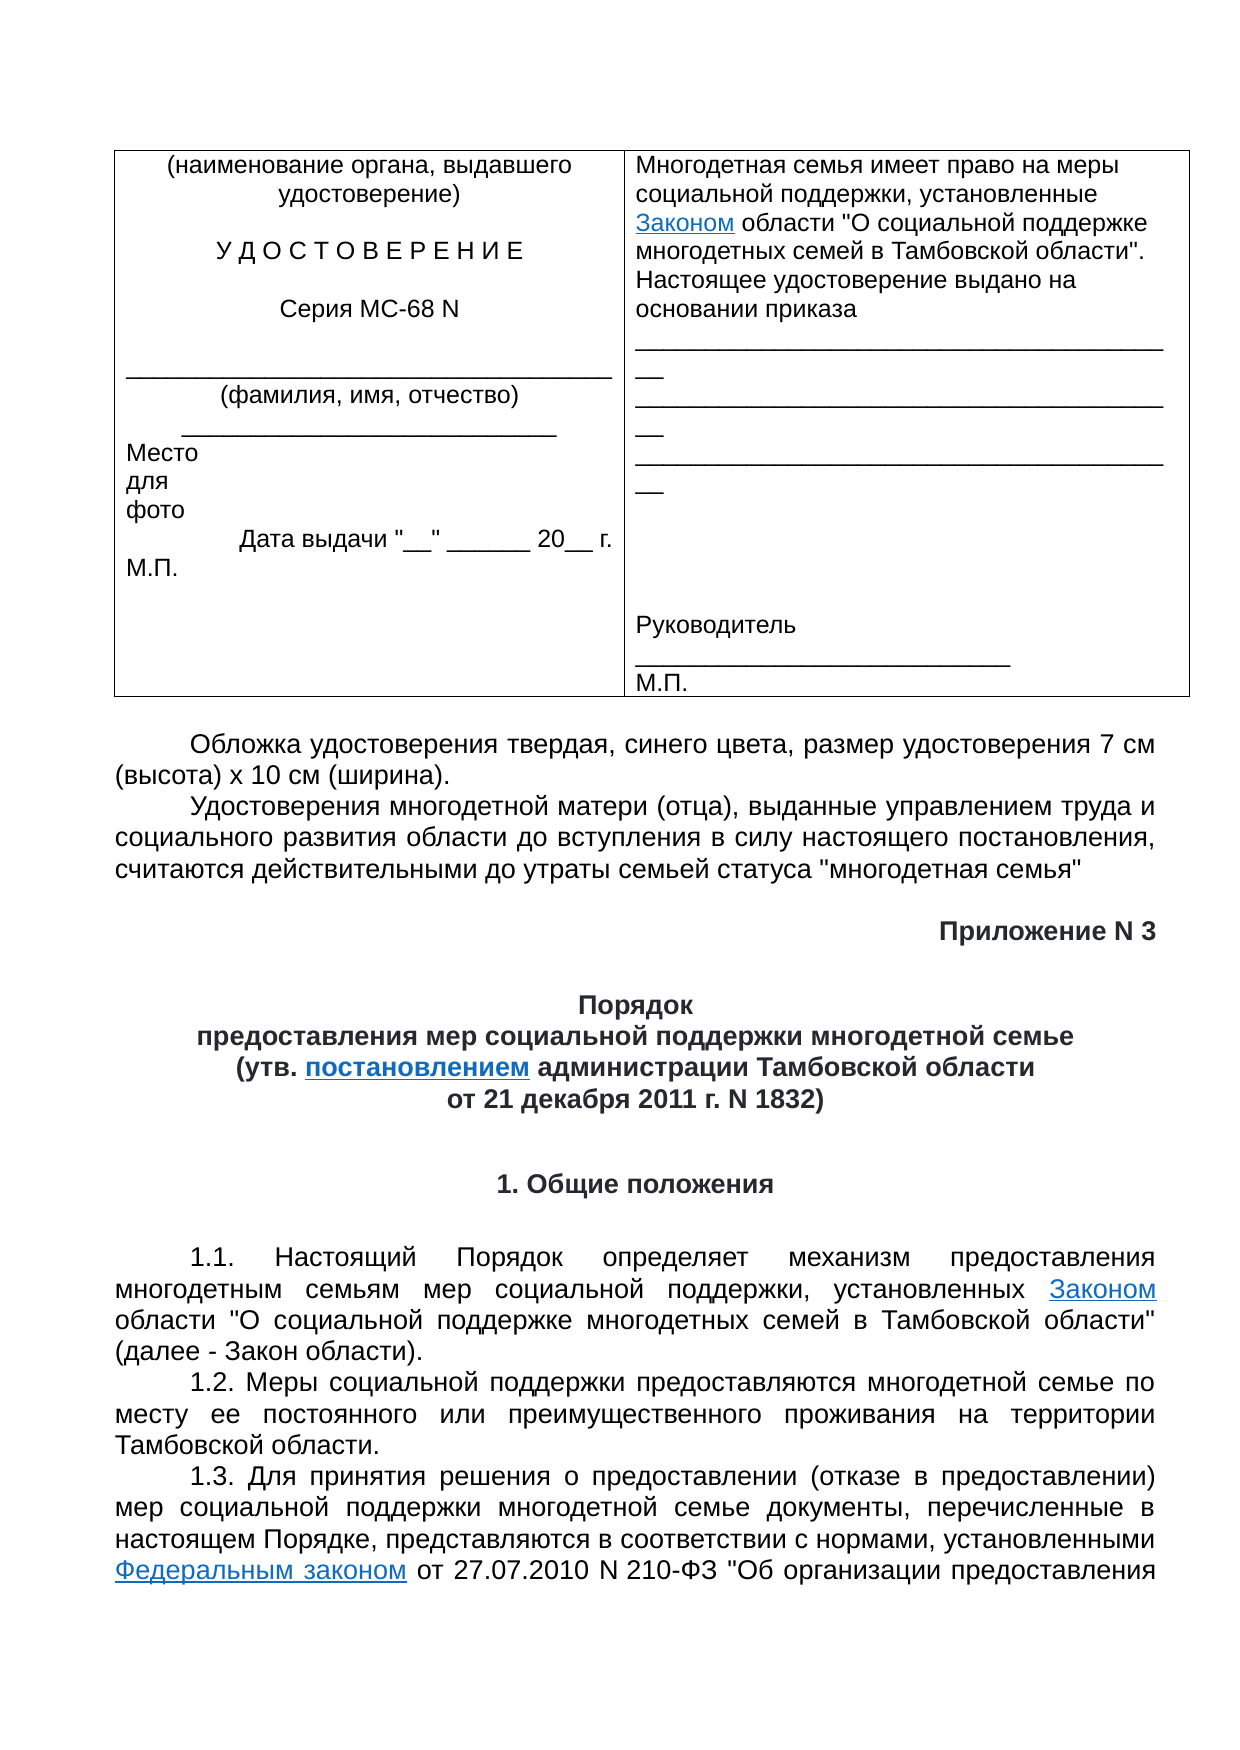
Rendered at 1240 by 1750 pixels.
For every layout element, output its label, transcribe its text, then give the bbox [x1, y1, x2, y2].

text 1. Общие положения [114, 1168, 1156, 1199]
text Порядок предоставления мер социальной поддержки многодетной семье (утв. постановлением администрации Тамбовской области от 21 декабря 2011 г. N 1832) [114, 989, 1156, 1114]
table_header Многодетная семья имеет право на меры социальной поддержки, установленные Законом области "О социальной поддержке многодетных семей в Тамбовской области". Настоящее удостоверение выдано на основании приказа ________________________________________ ________________________________________ ________________________________________ Руководитель ___________________________ М.П. [625, 151, 1189, 696]
text 1.3. Для принятия решения о предоставлении (отказе в предоставлении) мер социальной поддержки многодетной семье документы, перечисленные в настоящем Порядке, представляются в соответствии с нормами, установленными Федеральным законом от 27.07.2010 N 210-ФЗ "Об организации предоставления [114, 1460, 1156, 1585]
text Удостоверения многодетной матери (отца), выданные управлением труда и социального развития области до вступления в силу настоящего постановления, считаются действительными до утраты семьей статуса "многодетная семья" [114, 790, 1156, 884]
table_header (наименование органа, выдавшего удостоверение) У Д О С Т О В Е Р Е Н И Е Серия МС-68 N ___________________________________ (фамилия, имя, отчество) ___________________________ Место для фото Дата выдачи "__" ______ 20__ г. М.П. [115, 151, 624, 696]
text 1.1. Настоящий Порядок определяет механизм предоставления многодетным семьям мер социальной поддержки, установленных Законом области "О социальной поддержке многодетных семей в Тамбовской области" (далее - Закон области). [114, 1241, 1156, 1366]
text 1.2. Меры социальной поддержки предоставляются многодетной семье по месту ее постоянного или преимущественного проживания на территории Тамбовской области. [114, 1366, 1156, 1460]
text Приложение N 3 [114, 915, 1156, 946]
text Обложка удостоверения твердая, синего цвета, размер удостоверения 7 см (высота) х 10 см (ширина). [114, 728, 1156, 790]
